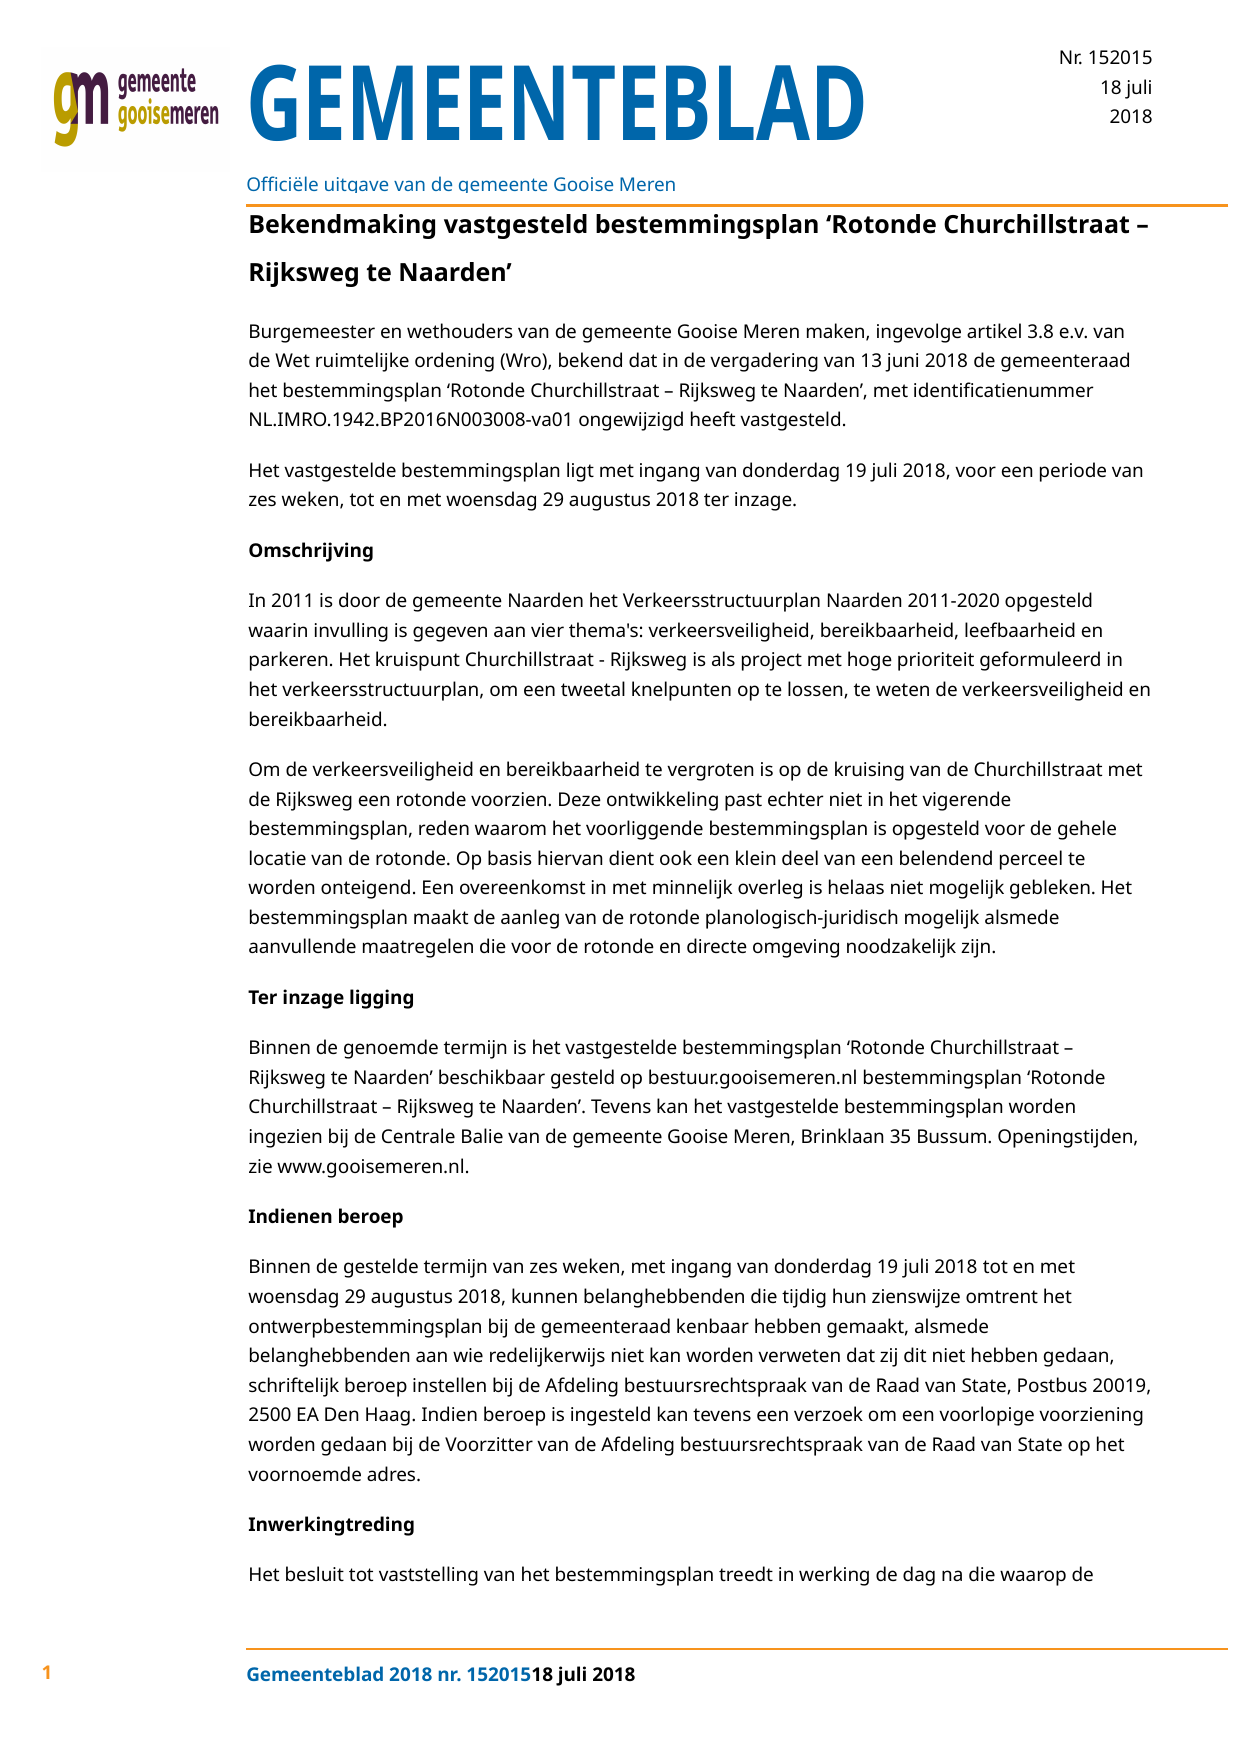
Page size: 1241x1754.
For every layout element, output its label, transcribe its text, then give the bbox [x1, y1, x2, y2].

text Om de verkeersveiligheid en bereikbaarheid te vergroten is op de kruising van de Churchillstraat met de Rijksweg een rotonde voorzien. Deze ontwikkeling past echter niet in het vigerende bestemmingsplan, reden waarom het voorliggende bestemmingsplan is opgesteld voor de gehele locatie van de rotonde. Op basis hiervan dient ook een klein deel van een belendend perceel te worden onteigend. Een overeenkomst in met minnelijk overleg is helaas niet mogelijk gebleken. Het bestemmingsplan maakt de aanleg van de rotonde planologisch-juridisch mogelijk alsmede aanvullende maatregelen die voor de rotonde en directe omgeving noodzakelijk zijn. [248, 756, 1152, 959]
picture [41, 47, 231, 172]
text Binnen de genoemde termijn is het vastgestelde bestemmingsplan ‘Rotonde Churchillstraat – Rijksweg te Naarden’ beschikbaar gesteld op bestuur.gooisemeren.nl bestemmingsplan ‘Rotonde Churchillstraat – Rijksweg te Naarden’. Tevens kan het vastgestelde bestemmingsplan worden ingezien bij de Centrale Balie van de gemeente Gooise Meren, Brinklaan 35 Bussum. Openingstijden, zie www.gooisemeren.nl. [248, 1034, 1152, 1179]
text Burgemeester en wethouders van de gemeente Gooise Meren maken, ingevolge artikel 3.8 e.v. van de Wet ruimtelijke ordening (Wro), bekend dat in de vergadering van 13 juni 2018 de gemeenteraad het bestemmingsplan ‘Rotonde Churchillstraat – Rijksweg te Naarden’, met identificatienummer NL.IMRO.1942.BP2016N003008-va01 ongewijzigd heeft vastgesteld. [248, 318, 1152, 432]
text Binnen de gestelde termijn van zes weken, met ingang van donderdag 19 juli 2018 tot en met woensdag 29 augustus 2018, kunnen belanghebbenden die tijdig hun zienswijze omtrent het ontwerpbestemmingsplan bij de gemeenteraad kenbaar hebben gemaakt, alsmede belanghebbenden aan wie redelijkerwijs niet kan worden verweten dat zij dit niet hebben gedaan, schriftelijk beroep instellen bij de Afdeling bestuursrechtspraak van de Raad van State, Postbus 20019, 2500 EA Den Haag. Indien beroep is ingesteld kan tevens een verzoek om een voorlopige voorziening worden gedaan bij de Voorzitter van de Afdeling bestuursrechtspraak van de Raad van State op het voornoemde adres. [248, 1254, 1152, 1487]
text Het vastgestelde bestemmingsplan ligt met ingang van donderdag 19 juli 2018, voor een periode van zes weken, tot en met woensdag 29 augustus 2018 ter inzage. [248, 457, 1152, 512]
text In 2011 is door de gemeente Naarden het Verkeersstructuurplan Naarden 2011-2020 opgesteld waarin invulling is gegeven aan vier thema's: verkeersveiligheid, bereikbaarheid, leefbaarheid en parkeren. Het kruispunt Churchillstraat - Rijksweg is als project met hoge prioriteit geformuleerd in het verkeersstructuurplan, om een tweetal knelpunten op te lossen, te weten de verkeersveiligheid en bereikbaarheid. [248, 587, 1152, 732]
text Omschrijving [248, 537, 1152, 563]
text Het besluit tot vaststelling van het bestemmingsplan treedt in werking de dag na die waarop de [248, 1562, 1152, 1587]
text Indienen beroep [248, 1203, 1152, 1229]
text Bekendmaking vastgesteld bestemmingsplan ‘Rotonde Churchillstraat – Rijksweg te Naarden’ [248, 207, 1152, 288]
text Inwerkingtreding [248, 1511, 1152, 1537]
text Ter inzage ligging [248, 984, 1152, 1010]
